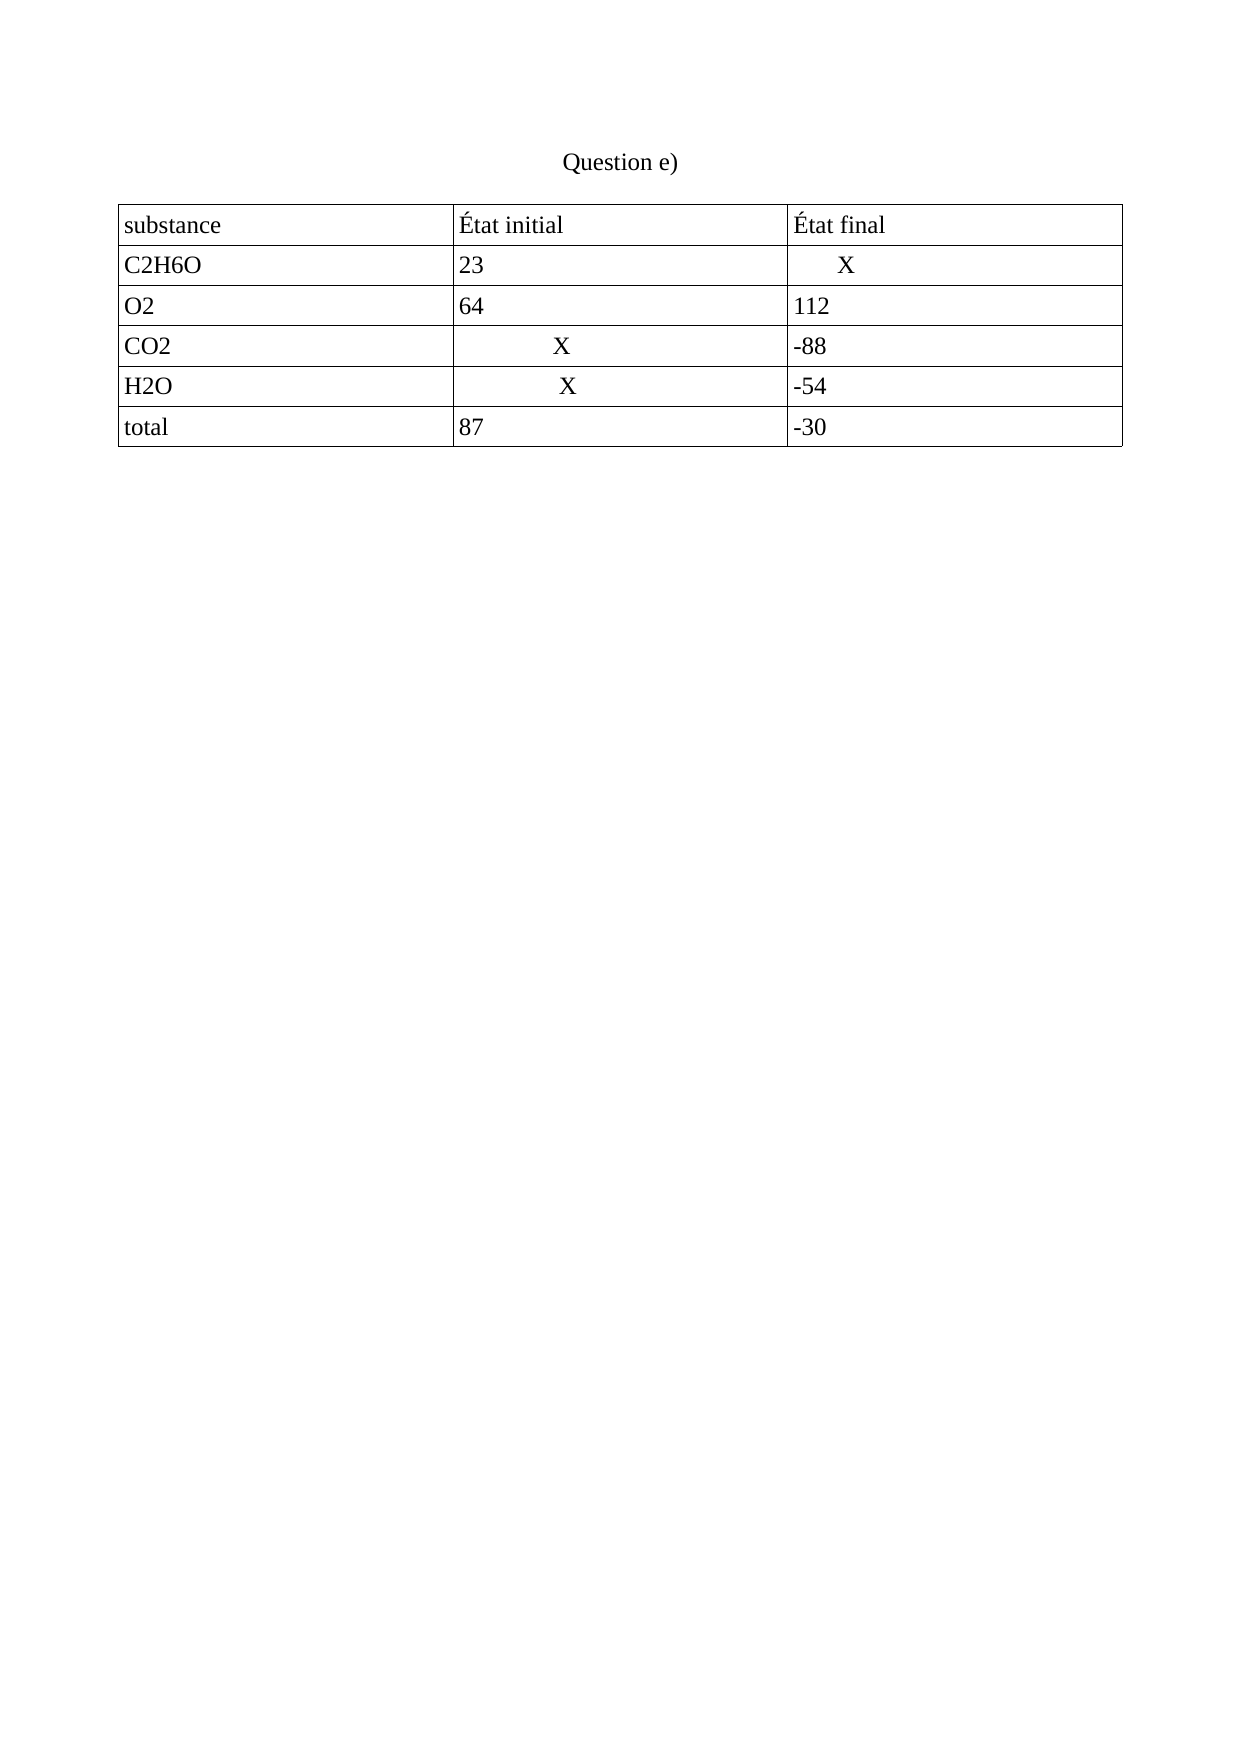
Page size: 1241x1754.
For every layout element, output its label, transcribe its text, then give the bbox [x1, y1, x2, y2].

table_cell H2O [119, 367, 453, 406]
table_cell C2H6O [119, 246, 453, 285]
table_cell X [454, 367, 787, 406]
table_cell 64 [454, 286, 787, 325]
table_cell 112 [788, 286, 1122, 325]
table_cell -30 [788, 407, 1122, 446]
table_cell X [788, 246, 1122, 285]
table_header État initial [454, 205, 787, 245]
table_cell O2 [119, 286, 453, 325]
table_cell X [454, 326, 787, 366]
table_header substance [119, 205, 453, 245]
table_cell CO2 [119, 326, 453, 366]
text Question e) [118, 147, 1122, 176]
table_cell -54 [788, 367, 1122, 406]
table_cell 87 [454, 407, 787, 446]
table_cell -88 [788, 326, 1122, 366]
table_cell total [119, 407, 453, 446]
table_header État final [788, 205, 1122, 245]
table_cell 23 [454, 246, 787, 285]
